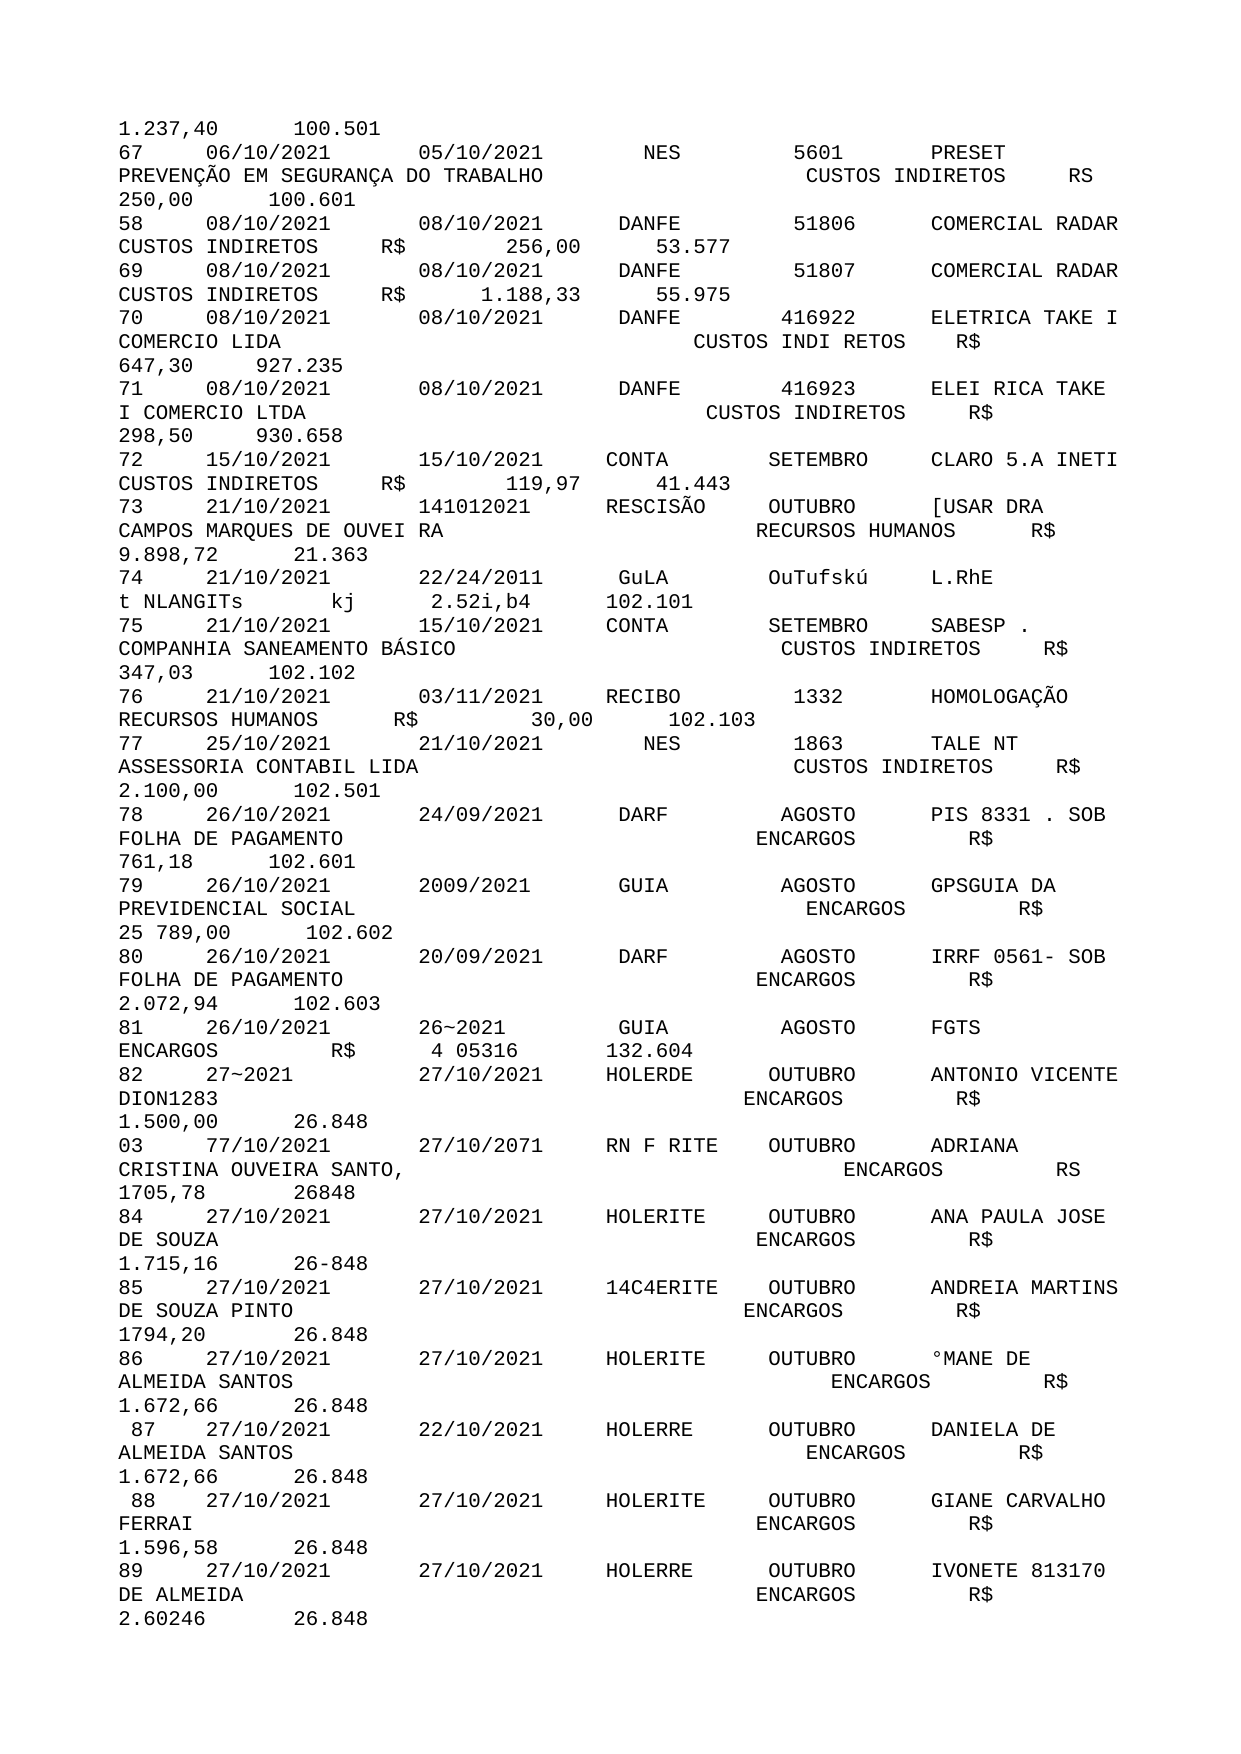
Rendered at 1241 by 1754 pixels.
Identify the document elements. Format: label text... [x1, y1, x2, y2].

text 69 08/10/2021 08/10/2021 DANFE 51807 COMERCIAL RADAR CUSTOS INDIRETOS R$ 1.188,33 55.975 [118, 260, 1122, 307]
text 70 08/10/2021 08/10/2021 DANFE 416922 ELETRICA TAKE I COMERCIO LIDA CUSTOS INDI RETOS R$ 647,30 927.235 [118, 307, 1122, 378]
text 76 21/10/2021 03/11/2021 RECIBO 1332 HOMOLOGAÇÃO RECURSOS HUMANOS R$ 30,00 102.103 [118, 686, 1122, 733]
text 73 21/10/2021 141012021 RESCISÃO OUTUBRO [USAR DRA CAMPOS MARQUES DE OUVEI RA RECURSOS HUMANOS R$ 9.898,72 21.363 [118, 496, 1122, 567]
text 72 15/10/2021 15/10/2021 CONTA SETEMBRO CLARO 5.A INETI CUSTOS INDIRETOS R$ 119,97 41.443 [118, 449, 1122, 496]
text 86 27/10/2021 27/10/2021 HOLERITE OUTUBRO °MANE DE ALMEIDA SANTOS ENCARGOS R$ 1.672,66 26.848 [118, 1348, 1122, 1419]
text 77 25/10/2021 21/10/2021 NES 1863 TALE NT ASSESSORIA CONTABIL LIDA CUSTOS INDIRETOS R$ 2.100,00 102.501 [118, 733, 1122, 804]
text 67 06/10/2021 05/10/2021 NES 5601 PRESET PREVENÇÃO EM SEGURANÇA DO TRABALHO CUSTOS INDIRETOS RS 250,00 100.601 [118, 142, 1122, 213]
text 85 27/10/2021 27/10/2021 14C4ERITE OUTUBRO ANDREIA MARTINS DE SOUZA PINTO ENCARGOS R$ 1794,20 26.848 [118, 1277, 1122, 1348]
text 87 27/10/2021 22/10/2021 HOLERRE OUTUBRO DANIELA DE ALMEIDA SANTOS ENCARGOS R$ 1.672,66 26.848 [118, 1419, 1122, 1489]
text 03 77/10/2021 27/10/2071 RN F RITE OUTUBRO ADRIANA CRISTINA OUVEIRA SANTO, ENCARGOS RS 1705,78 26848 [118, 1135, 1122, 1206]
text 1.237,40 100.501 [118, 118, 1122, 142]
text 82 27~2021 27/10/2021 HOLERDE OUTUBRO ANTONIO VICENTE DION1283 ENCARGOS R$ 1.500,00 26.848 [118, 1064, 1122, 1135]
text 81 26/10/2021 26~2021 GUIA AGOSTO FGTS ENCARGOS R$ 4 05316 132.604 [118, 1017, 1122, 1064]
text 84 27/10/2021 27/10/2021 HOLERITE OUTUBRO ANA PAULA JOSE DE SOUZA ENCARGOS R$ 1.715,16 26-848 [118, 1206, 1122, 1277]
text 71 08/10/2021 08/10/2021 DANFE 416923 ELEI RICA TAKE I COMERCIO LTDA CUSTOS INDIRETOS R$ 298,50 930.658 [118, 378, 1122, 449]
text 89 27/10/2021 27/10/2021 HOLERRE OUTUBRO IVONETE 813170 DE ALMEIDA ENCARGOS R$ 2.60246 26.848 [118, 1561, 1122, 1631]
text 88 27/10/2021 27/10/2021 HOLERITE OUTUBRO GIANE CARVALHO FERRAI ENCARGOS R$ 1.596,58 26.848 [118, 1489, 1122, 1561]
text 58 08/10/2021 08/10/2021 DANFE 51806 COMERCIAL RADAR CUSTOS INDIRETOS R$ 256,00 53.577 [118, 213, 1122, 260]
text 74 21/10/2021 22/24/2011 GuLA OuTufskú L.RhE t NLANGITs kj 2.52i,b4 102.101 [118, 567, 1122, 615]
text 80 26/10/2021 20/09/2021 DARF AGOSTO IRRF 0561- SOB FOLHA DE PAGAMENTO ENCARGOS R$ 2.072,94 102.603 [118, 946, 1122, 1017]
text 79 26/10/2021 2009/2021 GUIA AGOSTO GPSGUIA DA PREVIDENCIAL SOCIAL ENCARGOS R$ 25 789,00 102.602 [118, 875, 1122, 946]
text 75 21/10/2021 15/10/2021 CONTA SETEMBRO SABESP . COMPANHIA SANEAMENTO BÁSICO CUSTOS INDIRETOS R$ 347,03 102.102 [118, 615, 1122, 686]
text 78 26/10/2021 24/09/2021 DARF AGOSTO PIS 8331 . SOB FOLHA DE PAGAMENTO ENCARGOS R$ 761,18 102.601 [118, 804, 1122, 875]
